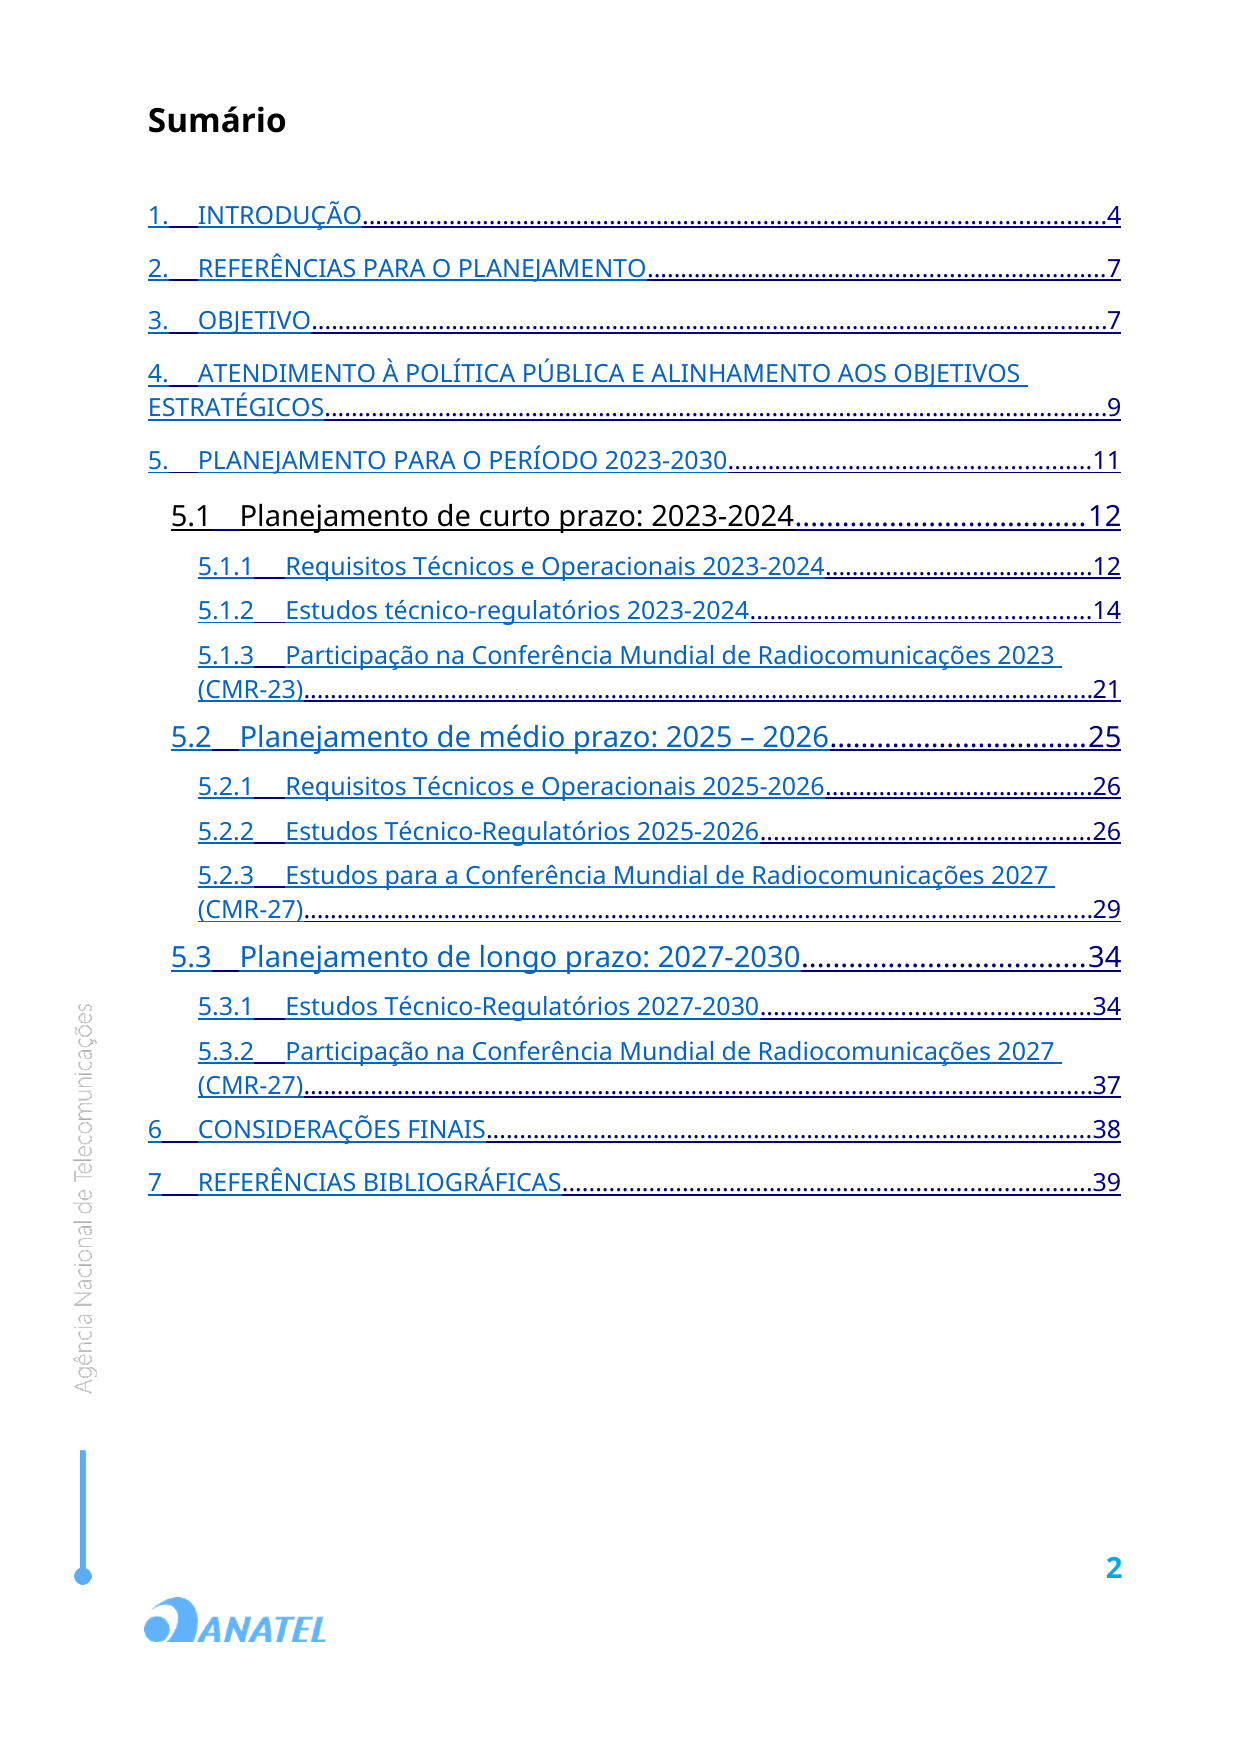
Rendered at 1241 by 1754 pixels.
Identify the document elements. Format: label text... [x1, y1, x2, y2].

text 5.3 Planejamento de longo prazo: 2027-2030 34 [171, 936, 1122, 976]
text Sumário [148, 97, 1122, 142]
text 1. INTRODUÇÃO 4 [148, 197, 1122, 231]
text 7 REFERÊNCIAS BIBLIOGRÁFICAS 39 [148, 1165, 1122, 1199]
text 6 CONSIDERAÇÕES FINAIS 38 [148, 1112, 1122, 1146]
text 5.2.1 Requisitos Técnicos e Operacionais 2025-2026 26 [198, 769, 1122, 803]
text 5.1.2 Estudos técnico-regulatórios 2023-2024 14 [198, 593, 1122, 627]
text 5.3.2 Participação na Conferência Mundial de Radiocomunicações 2027 (CMR-27) 37 [198, 1033, 1122, 1102]
text 5.2 Planejamento de médio prazo: 2025 – 2026 25 [171, 716, 1122, 756]
text 5.1.3 Participação na Conferência Mundial de Radiocomunicações 2023 (CMR-23) 21 [198, 637, 1122, 705]
text 4. ATENDIMENTO À POLÍTICA PÚBLICA E ALINHAMENTO AOS OBJETIVOS ESTRATÉGICOS 9 [148, 356, 1122, 424]
text 5.2.3 Estudos para a Conferência Mundial de Radiocomunicações 2027 (CMR-27) 29 [198, 858, 1122, 926]
text 5.3.1 Estudos Técnico-Regulatórios 2027-2030 34 [198, 989, 1122, 1023]
text 5.1.1 Requisitos Técnicos e Operacionais 2023-2024 12 [198, 548, 1122, 582]
text 5.1 Planejamento de curto prazo: 2023-2024 12 [171, 496, 1122, 535]
text 3. OBJETIVO 7 [148, 303, 1122, 337]
text 5.2.2 Estudos Técnico-Regulatórios 2025-2026 26 [198, 813, 1122, 847]
text 2. REFERÊNCIAS PARA O PLANEJAMENTO 7 [148, 250, 1122, 284]
text 5. PLANEJAMENTO PARA O PERÍODO 2023-2030 11 [148, 443, 1122, 477]
